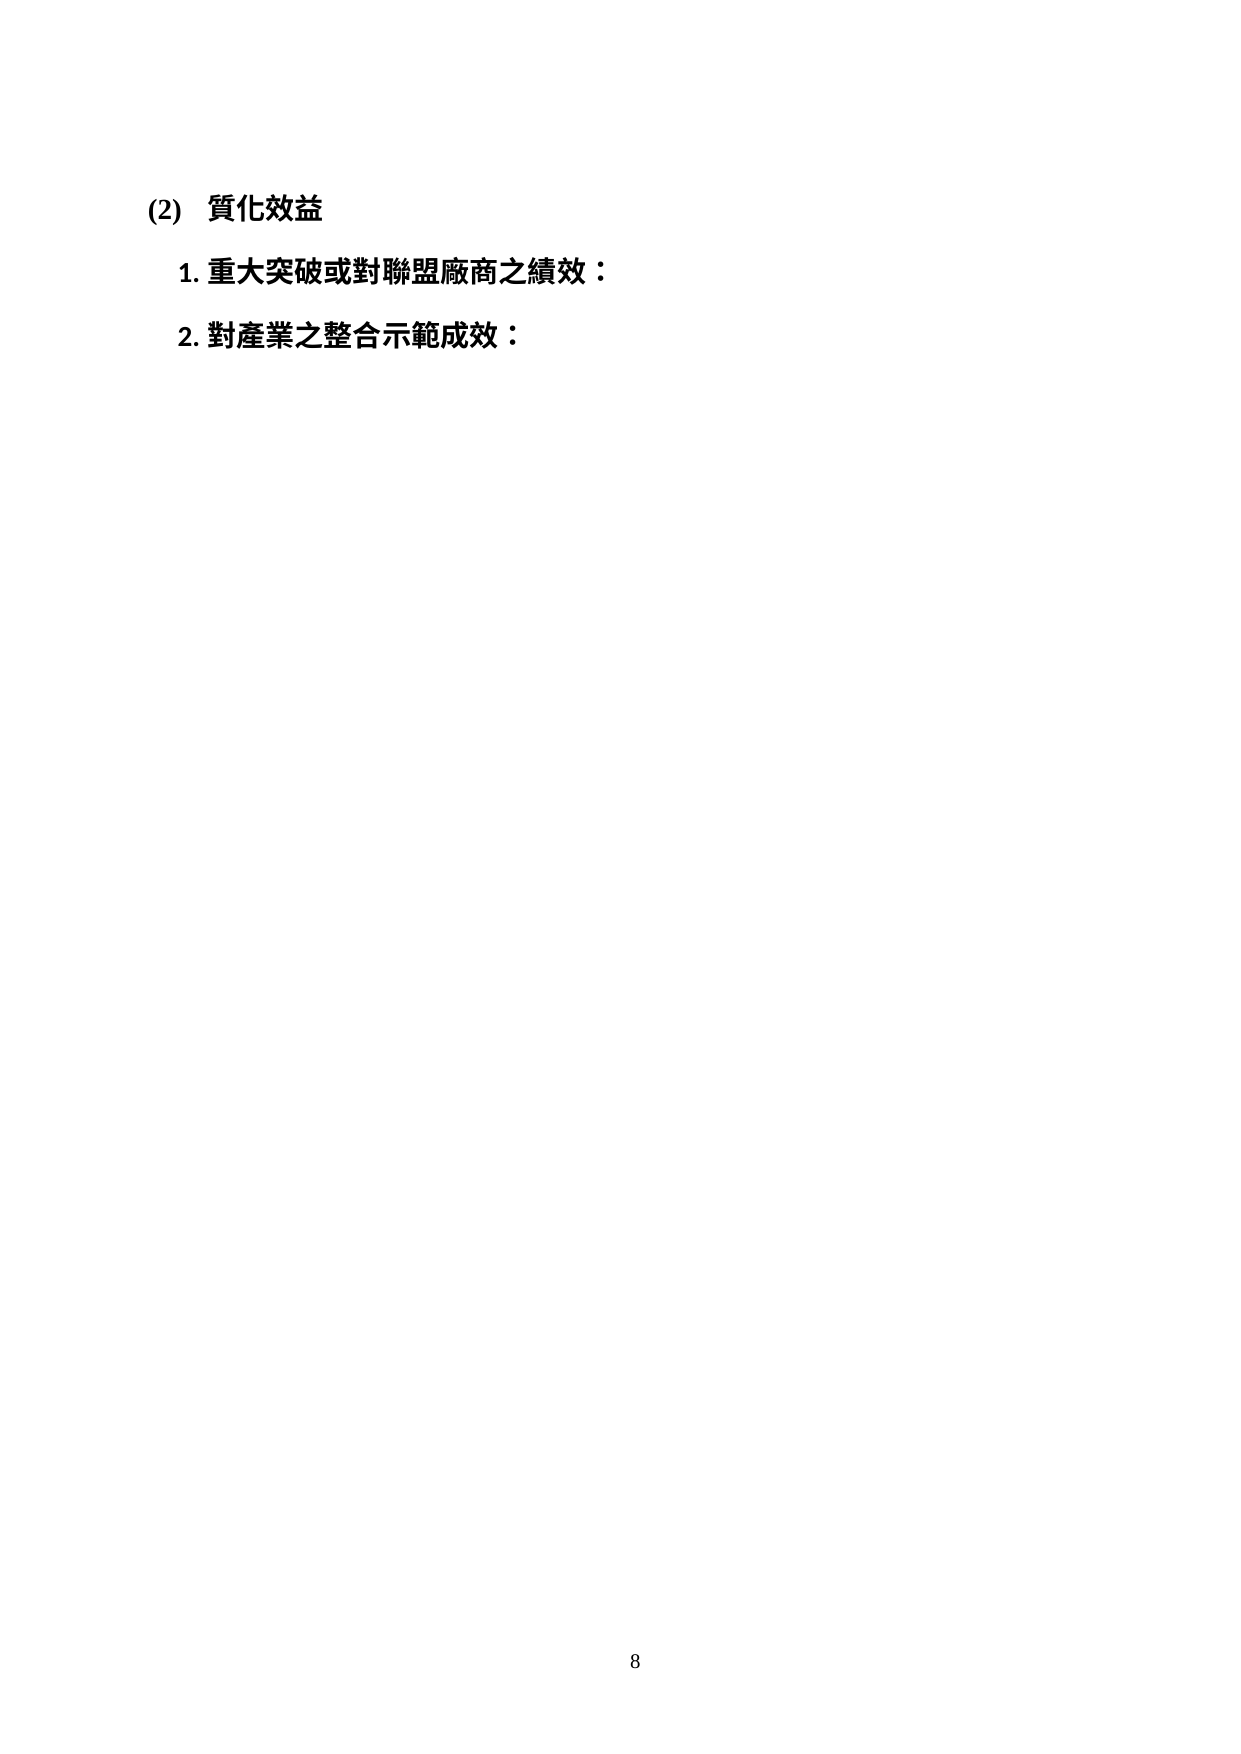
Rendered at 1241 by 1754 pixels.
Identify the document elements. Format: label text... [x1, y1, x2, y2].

list 重大突破或對聯盟廠商之績效： [177, 249, 1119, 291]
list 質化效益 [148, 186, 1122, 228]
list 對產業之整合示範成效： [177, 312, 1119, 355]
